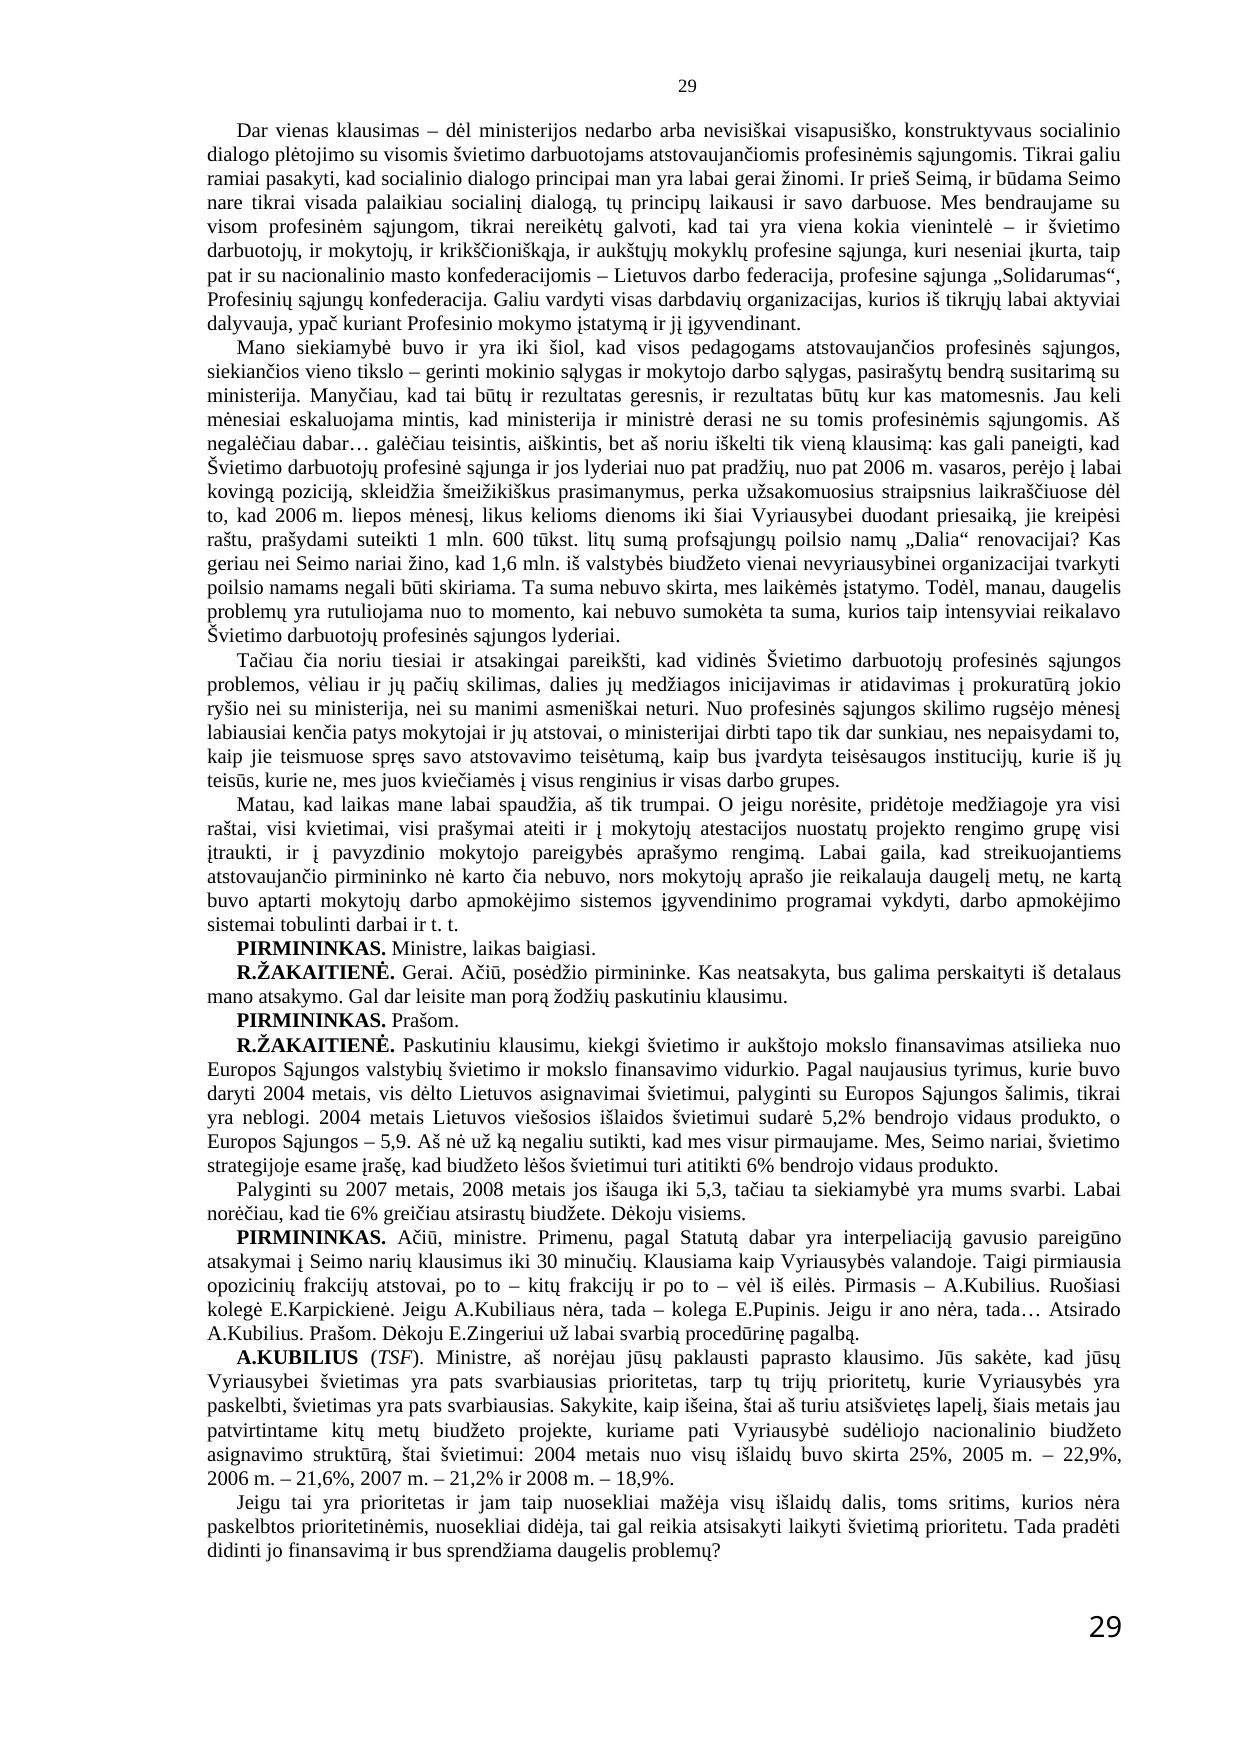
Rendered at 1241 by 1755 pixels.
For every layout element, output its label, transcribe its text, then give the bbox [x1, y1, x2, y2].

text PIRMININKAS. Prašom. [207, 1008, 1122, 1032]
text Tačiau čia noriu tiesiai ir atsakingai pareikšti, kad vidinės Švietimo darbuotojų profesinės sąjungos problemos, vėliau ir jų pačių skilimas, dalies jų medžiagos inicijavimas ir atidavimas į prokuratūrą jokio ryšio nei su ministerija, nei su manimi asmeniškai neturi. Nuo profesinės sąjungos skilimo rugsėjo mėnesį labiausiai kenčia patys mokytojai ir jų atstovai, o ministerijai dirbti tapo tik dar sunkiau, nes nepaisydami to, kaip jie teismuose spręs savo atstovavimo teisėtumą, kaip bus įvardyta teisėsaugos institucijų, kurie iš jų teisūs, kurie ne, mes juos kviečiamės į visus renginius ir visas darbo grupes. [207, 647, 1122, 792]
text A.KUBILIUS (TSF). Ministre, aš norėjau jūsų paklausti paprasto klausimo. Jūs sakėte, kad jūsų Vyriausybei švietimas yra pats svarbiausias prioritetas, tarp tų trijų prioritetų, kurie Vyriausybės yra paskelbti, švietimas yra pats svarbiausias. Sakykite, kaip išeina, štai aš turiu atsišvietęs lapelį, šiais metais jau patvirtintame kitų metų biudžeto projekte, kuriame pati Vyriausybė sudėliojo nacionalinio biudžeto asignavimo struktūrą, štai švietimui: 2004 metais nuo visų išlaidų buvo skirta 25%, 2005 m. – 22,9%, 2006 m. – 21,6%, 2007 m. – 21,2% ir 2008 m. – 18,9%. [207, 1345, 1122, 1490]
text Jeigu tai yra prioritetas ir jam taip nuosekliai mažėja visų išlaidų dalis, toms sritims, kurios nėra paskelbtos prioritetinėmis, nuosekliai didėja, tai gal reikia atsisakyti laikyti švietimą prioritetu. Tada pradėti didinti jo finansavimą ir bus sprendžiama daugelis problemų? [207, 1490, 1122, 1562]
text Dar vienas klausimas – dėl ministerijos nedarbo arba nevisiškai visapusiško, konstruktyvaus socialinio dialogo plėtojimo su visomis švietimo darbuotojams atstovaujančiomis profesinėmis sąjungomis. Tikrai galiu ramiai pasakyti, kad socialinio dialogo principai man yra labai gerai žinomi. Ir prieš Seimą, ir būdama Seimo nare tikrai visada palaikiau socialinį dialogą, tų principų laikausi ir savo darbuose. Mes bendraujame su visom profesinėm sąjungom, tikrai nereikėtų galvoti, kad tai yra viena kokia vienintelė – ir švietimo darbuotojų, ir mokytojų, ir krikščioniškąja, ir aukštųjų mokyklų profesine sąjunga, kuri neseniai įkurta, taip pat ir su nacionalinio masto konfederacijomis – Lietuvos darbo federacija, profesine sąjunga „Solidarumas“, Profesinių sąjungų konfederacija. Galiu vardyti visas darbdavių organizacijas, kurios iš tikrųjų labai aktyviai dalyvauja, ypač kuriant Profesinio mokymo įstatymą ir jį įgyvendinant. [207, 118, 1122, 335]
text R.ŽAKAITIENĖ. Paskutiniu klausimu, kiekgi švietimo ir aukštojo mokslo finansavimas atsilieka nuo Europos Sąjungos valstybių švietimo ir mokslo finansavimo vidurkio. Pagal naujausius tyrimus, kurie buvo daryti 2004 metais, vis dėlto Lietuvos asignavimai švietimui, palyginti su Europos Sąjungos šalimis, tikrai yra neblogi. 2004 metais Lietuvos viešosios išlaidos švietimui sudarė 5,2% bendrojo vidaus produkto, o Europos Sąjungos – 5,9. Aš nė už ką negaliu sutikti, kad mes visur pirmaujame. Mes, Seimo nariai, švietimo strategijoje esame įrašę, kad biudžeto lėšos švietimui turi atitikti 6% bendrojo vidaus produkto. [207, 1032, 1122, 1177]
text Mano siekiamybė buvo ir yra iki šiol, kad visos pedagogams atstovaujančios profesinės sąjungos, siekiančios vieno tikslo – gerinti mokinio sąlygas ir mokytojo darbo sąlygas, pasirašytų bendrą susitarimą su ministerija. Manyčiau, kad tai būtų ir rezultatas geresnis, ir rezultatas būtų kur kas matomesnis. Jau keli mėnesiai eskaluojama mintis, kad ministerija ir ministrė derasi ne su tomis profesinėmis sąjungomis. Aš negalėčiau dabar… galėčiau teisintis, aiškintis, bet aš noriu iškelti tik vieną klausimą: kas gali paneigti, kad Švietimo darbuotojų profesinė sąjunga ir jos lyderiai nuo pat pradžių, nuo pat 2006 m. vasaros, perėjo į labai kovingą poziciją, skleidžia šmeižikiškus prasimanymus, perka užsakomuosius straipsnius laikraščiuose dėl to, kad 2006 m. liepos mėnesį, likus kelioms dienoms iki šiai Vyriausybei duodant priesaiką, jie kreipėsi raštu, prašydami suteikti 1 mln. 600 tūkst. litų sumą profsąjungų poilsio namų „Dalia“ renovacijai? Kas geriau nei Seimo nariai žino, kad 1,6 mln. iš valstybės biudžeto vienai nevyriausybinei organizacijai tvarkyti poilsio namams negali būti skiriama. Ta suma nebuvo skirta, mes laikėmės įstatymo. Todėl, manau, daugelis problemų yra rutuliojama nuo to momento, kai nebuvo sumokėta ta suma, kurios taip intensyviai reikalavo Švietimo darbuotojų profesinės sąjungos lyderiai. [207, 335, 1122, 647]
text Matau, kad laikas mane labai spaudžia, aš tik trumpai. O jeigu norėsite, pridėtoje medžiagoje yra visi raštai, visi kvietimai, visi prašymai ateiti ir į mokytojų atestacijos nuostatų projekto rengimo grupę visi įtraukti, ir į pavyzdinio mokytojo pareigybės aprašymo rengimą. Labai gaila, kad streikuojantiems atstovaujančio pirmininko nė karto čia nebuvo, nors mokytojų aprašo jie reikalauja daugelį metų, ne kartą buvo aptarti mokytojų darbo apmokėjimo sistemos įgyvendinimo programai vykdyti, darbo apmokėjimo sistemai tobulinti darbai ir t. t. [207, 792, 1122, 936]
text Palyginti su 2007 metais, 2008 metais jos išauga iki 5,3, tačiau ta siekiamybė yra mums svarbi. Labai norėčiau, kad tie 6% greičiau atsirastų biudžete. Dėkoju visiems. [207, 1177, 1122, 1225]
text R.ŽAKAITIENĖ. Gerai. Ačiū, posėdžio pirmininke. Kas neatsakyta, bus galima perskaityti iš detalaus mano atsakymo. Gal dar leisite man porą žodžių paskutiniu klausimu. [207, 960, 1122, 1008]
text PIRMININKAS. Ministre, laikas baigiasi. [207, 936, 1122, 960]
text PIRMININKAS. Ačiū, ministre. Primenu, pagal Statutą dabar yra interpeliaciją gavusio pareigūno atsakymai į Seimo narių klausimus iki 30 minučių. Klausiama kaip Vyriausybės valandoje. Taigi pirmiausia opozicinių frakcijų atstovai, po to – kitų frakcijų ir po to – vėl iš eilės. Pirmasis – A.Kubilius. Ruošiasi kolegė E.Karpickienė. Jeigu A.Kubiliaus nėra, tada – kolega E.Pupinis. Jeigu ir ano nėra, tada… Atsirado A.Kubilius. Prašom. Dėkoju E.Zingeriui už labai svarbią procedūrinę pagalbą. [207, 1225, 1122, 1345]
